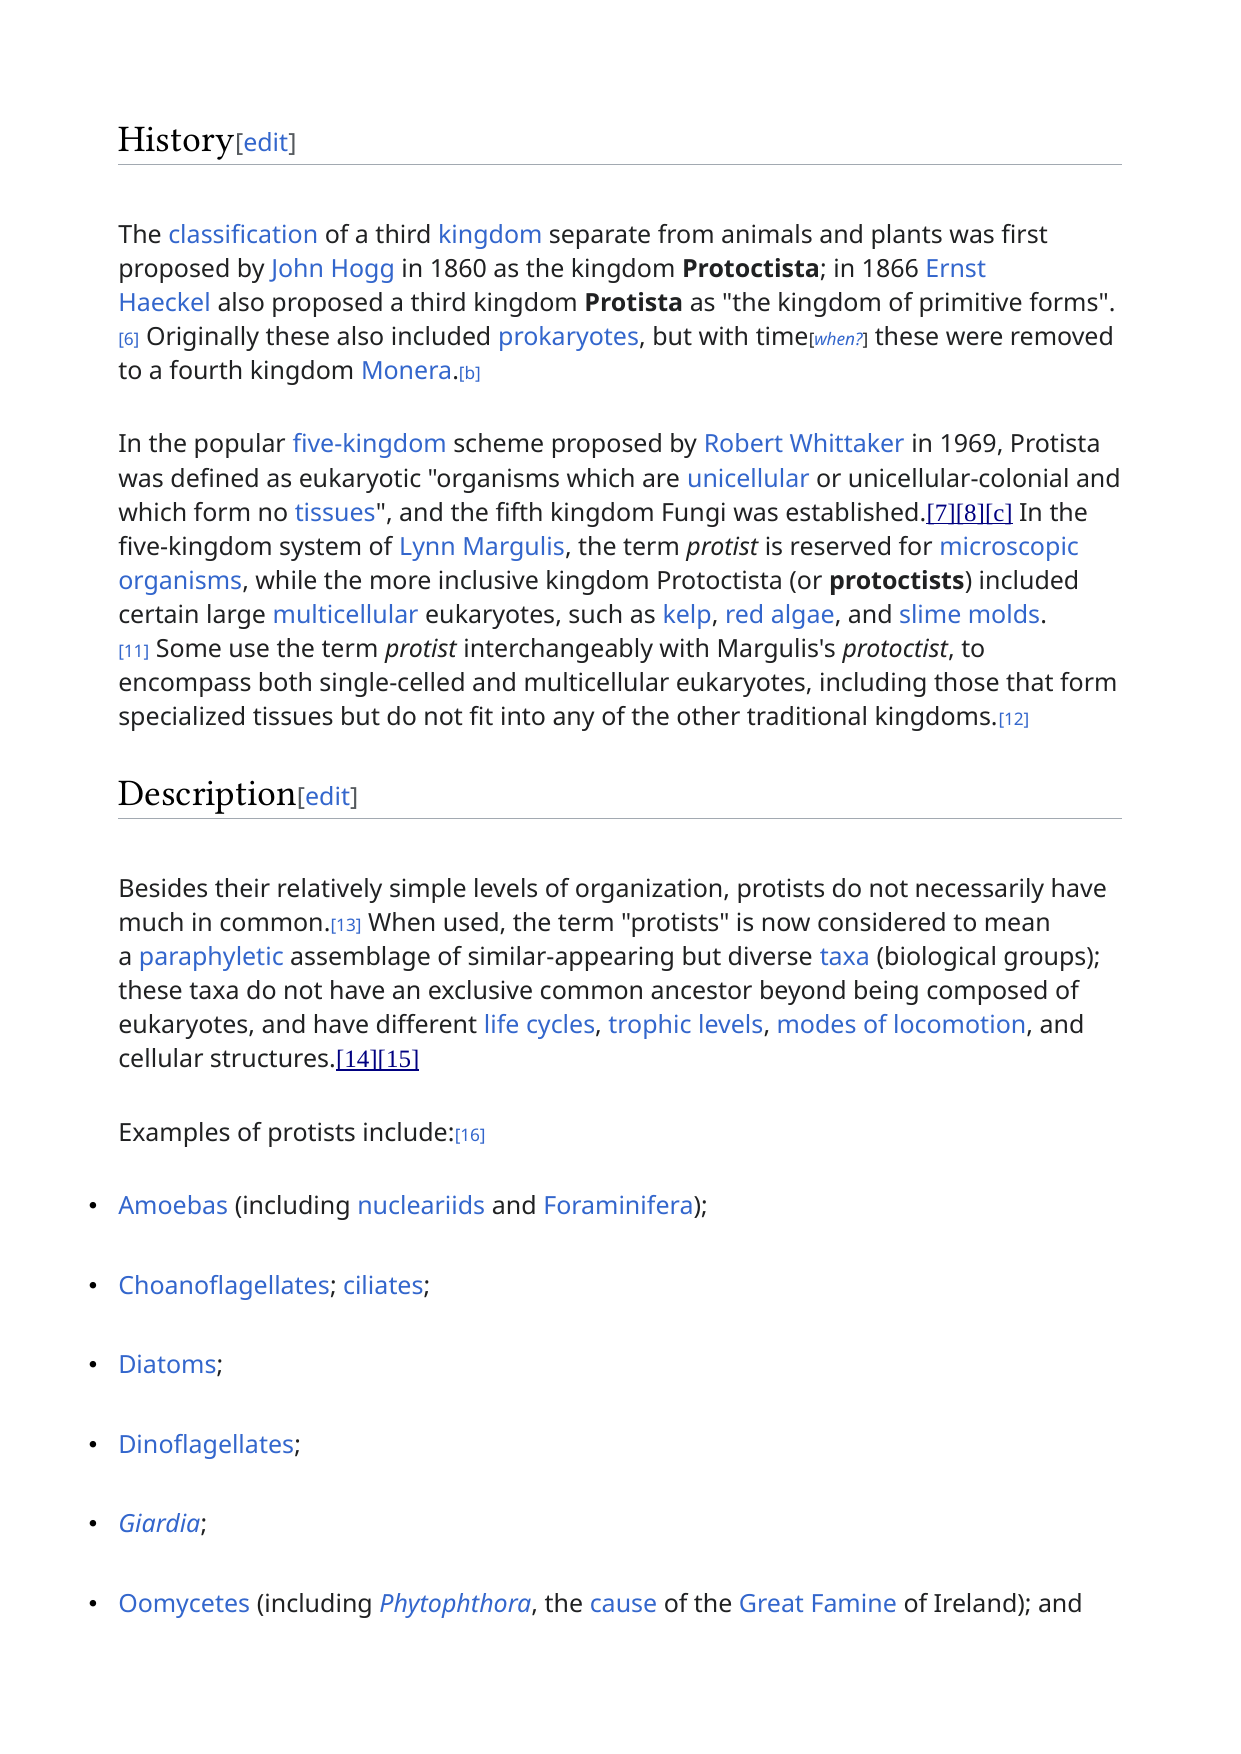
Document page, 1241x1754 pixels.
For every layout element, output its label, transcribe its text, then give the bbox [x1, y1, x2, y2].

text Besides their relatively simple levels of organization, protists do not necessarily have much in common.[13] When used, the term "protists" is now considered to mean a paraphyletic assemblage of similar-appearing but diverse taxa (biological groups); these taxa do not have an exclusive common ancestor beyond being composed of eukaryotes, and have different life cycles, trophic levels, modes of locomotion, and cellular structures.[14][15] [118, 870, 1122, 1075]
subtitle History[edit] [118, 118, 1122, 164]
text Examples of protists include:[16] [118, 1114, 1122, 1148]
list Giardia; [118, 1506, 1122, 1540]
list Diatoms; [118, 1347, 1122, 1381]
subtitle Description[edit] [118, 772, 1122, 818]
text In the popular five-kingdom scheme proposed by Robert Whittaker in 1969, Protista was defined as eukaryotic "organisms which are unicellular or unicellular-colonial and which form no tissues", and the fifth kingdom Fungi was established.[7][8][c] In the five-kingdom system of Lynn Margulis, the term protist is reserved for microscopic organisms, while the more inclusive kingdom Protoctista (or protoctists) included certain large multicellular eukaryotes, such as kelp, red algae, and slime molds.[11] Some use the term protist interchangeably with Margulis's protoctist, to encompass both single-celled and multicellular eukaryotes, including those that form specialized tissues but do not fit into any of the other traditional kingdoms.[12] [118, 426, 1122, 733]
list Dinoflagellates; [118, 1426, 1122, 1461]
list Oomycetes (including Phytophthora, the cause of the Great Famine of Ireland); and [118, 1585, 1122, 1619]
list Choanoflagellates; ciliates; [118, 1267, 1122, 1302]
text The classification of a third kingdom separate from animals and plants was first proposed by John Hogg in 1860 as the kingdom Protoctista; in 1866 Ernst Haeckel also proposed a third kingdom Protista as "the kingdom of primitive forms".[6] Originally these also included prokaryotes, but with time[when?] these were removed to a fourth kingdom Monera.[b] [118, 216, 1122, 387]
list Amoebas (including nucleariids and Foraminifera); [118, 1188, 1122, 1222]
